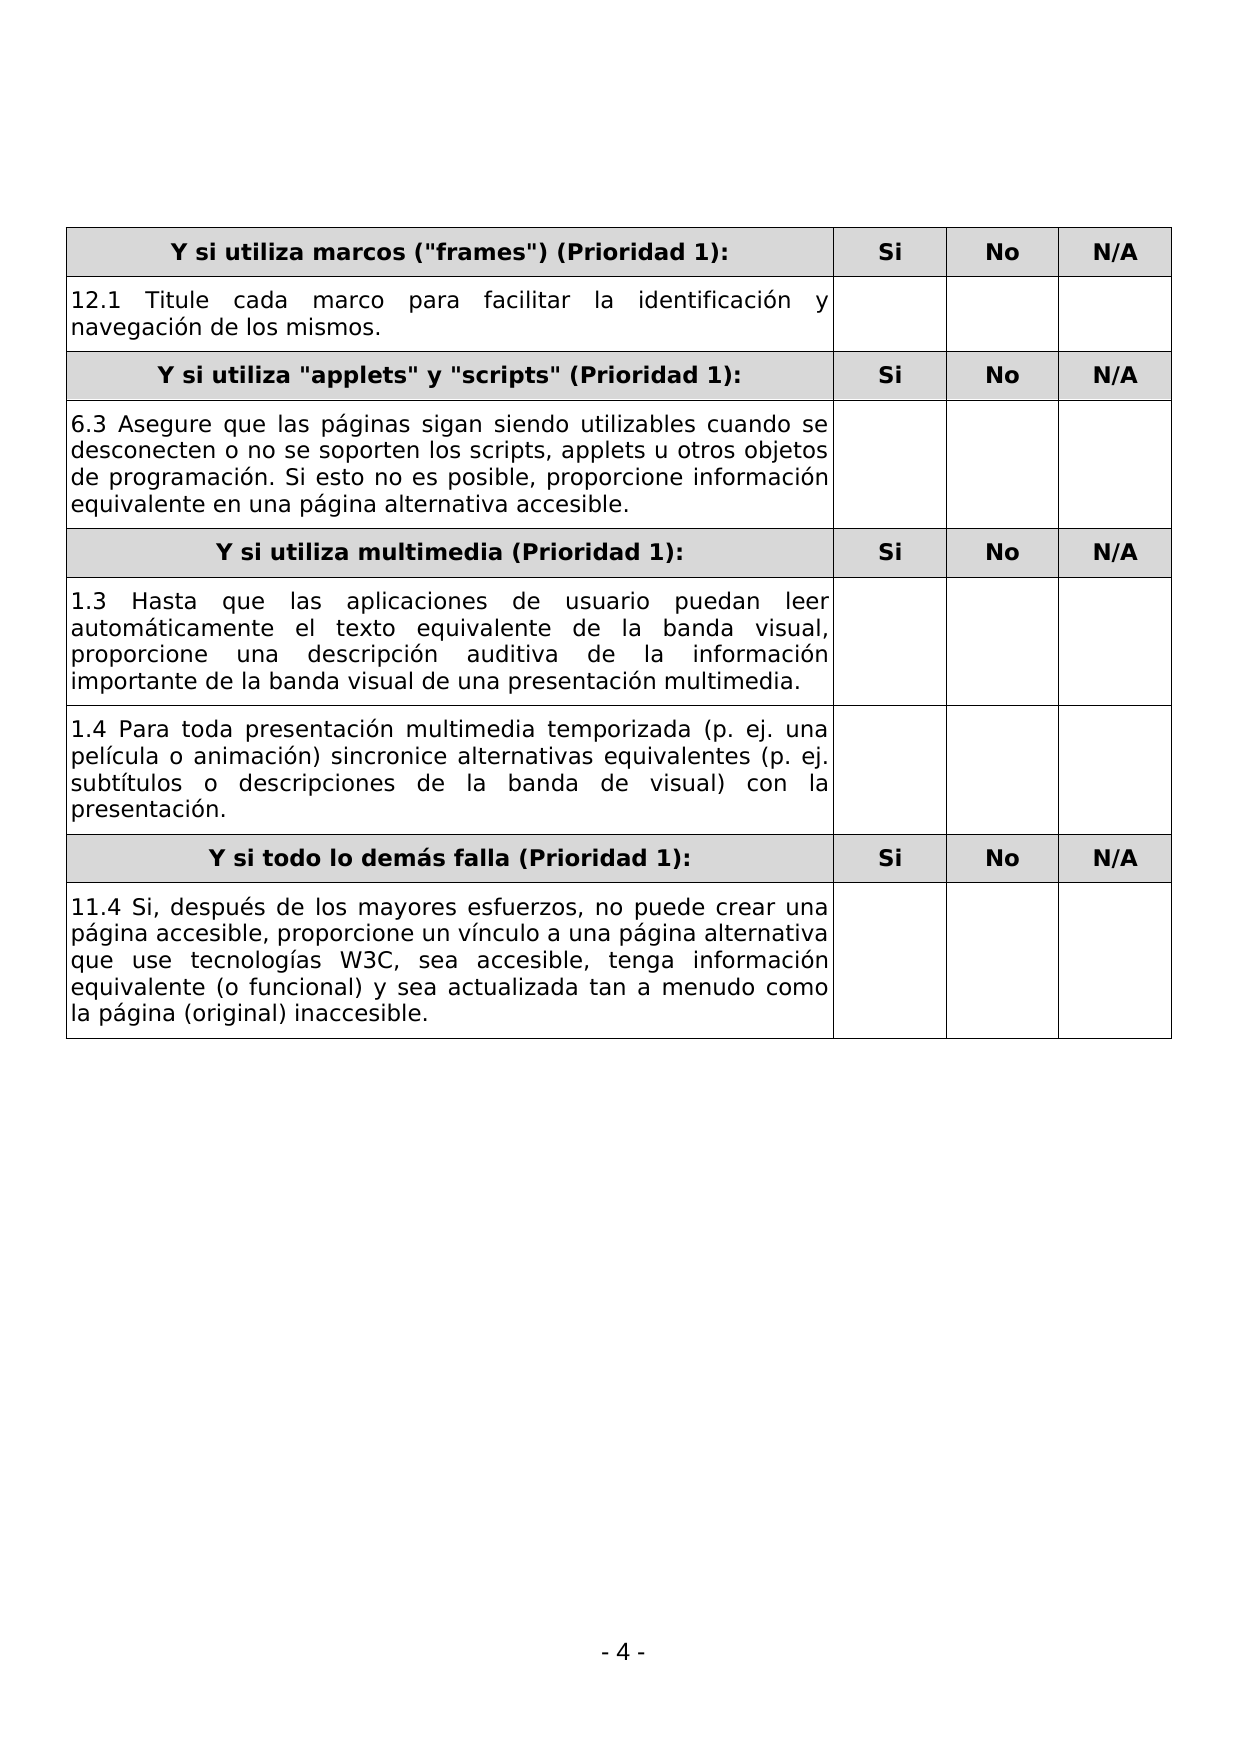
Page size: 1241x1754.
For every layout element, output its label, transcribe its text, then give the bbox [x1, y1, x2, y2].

table_cell [1059, 578, 1171, 705]
table_cell 1.3 Hasta que las aplicaciones de usuario puedan leer automáticamente el texto equivalente de la banda visual, proporcione una descripción auditiva de la información importante de la banda visual de una presentación multimedia. [67, 578, 833, 705]
table_cell [947, 706, 1058, 834]
table_cell [947, 883, 1058, 1037]
table_cell [834, 401, 946, 528]
table_cell 12.1 Titule cada marco para facilitar la identificación y navegación de los mismos. [67, 277, 833, 351]
table_cell 6.3 Asegure que las páginas sigan siendo utilizables cuando se desconecten o no se soporten los scripts, applets u otros objetos de programación. Si esto no es posible, proporcione información equivalente en una página alternativa accesible. [67, 401, 833, 528]
table_cell N/A [1059, 529, 1171, 577]
table_cell [1059, 401, 1171, 528]
table_cell Y si todo lo demás falla (Prioridad 1): [67, 835, 833, 882]
table_cell [834, 578, 946, 705]
table_cell [1059, 883, 1171, 1037]
table_cell [1059, 706, 1171, 834]
table_cell No [947, 529, 1058, 577]
table_cell [947, 277, 1058, 351]
table_cell [834, 883, 946, 1037]
table_cell [1059, 277, 1171, 351]
table_cell No [947, 835, 1058, 882]
table_cell N/A [1059, 352, 1171, 399]
table_header Y si utiliza marcos ("frames") (Prioridad 1): [67, 228, 833, 276]
table_cell 1.4 Para toda presentación multimedia temporizada (p. ej. una película o animación) sincronice alternativas equivalentes (p. ej. subtítulos o descripciones de la banda de visual) con la presentación. [67, 706, 833, 834]
table_header N/A [1059, 228, 1171, 276]
table_cell Si [834, 529, 946, 577]
table_cell Si [834, 835, 946, 882]
table_header No [947, 228, 1058, 276]
table_cell Y si utiliza "applets" y "scripts" (Prioridad 1): [67, 352, 833, 399]
table_cell [947, 578, 1058, 705]
table_cell [947, 401, 1058, 528]
table_cell [834, 277, 946, 351]
table_cell N/A [1059, 835, 1171, 882]
table_cell Si [834, 352, 946, 399]
table_cell 11.4 Si, después de los mayores esfuerzos, no puede crear una página accesible, proporcione un vínculo a una página alternativa que use tecnologías W3C, sea accesible, tenga información equivalente (o funcional) y sea actualizada tan a menudo como la página (original) inaccesible. [67, 883, 833, 1037]
table_cell [834, 706, 946, 834]
table_cell No [947, 352, 1058, 399]
table_cell Y si utiliza multimedia (Prioridad 1): [67, 529, 833, 577]
table_header Si [834, 228, 946, 276]
